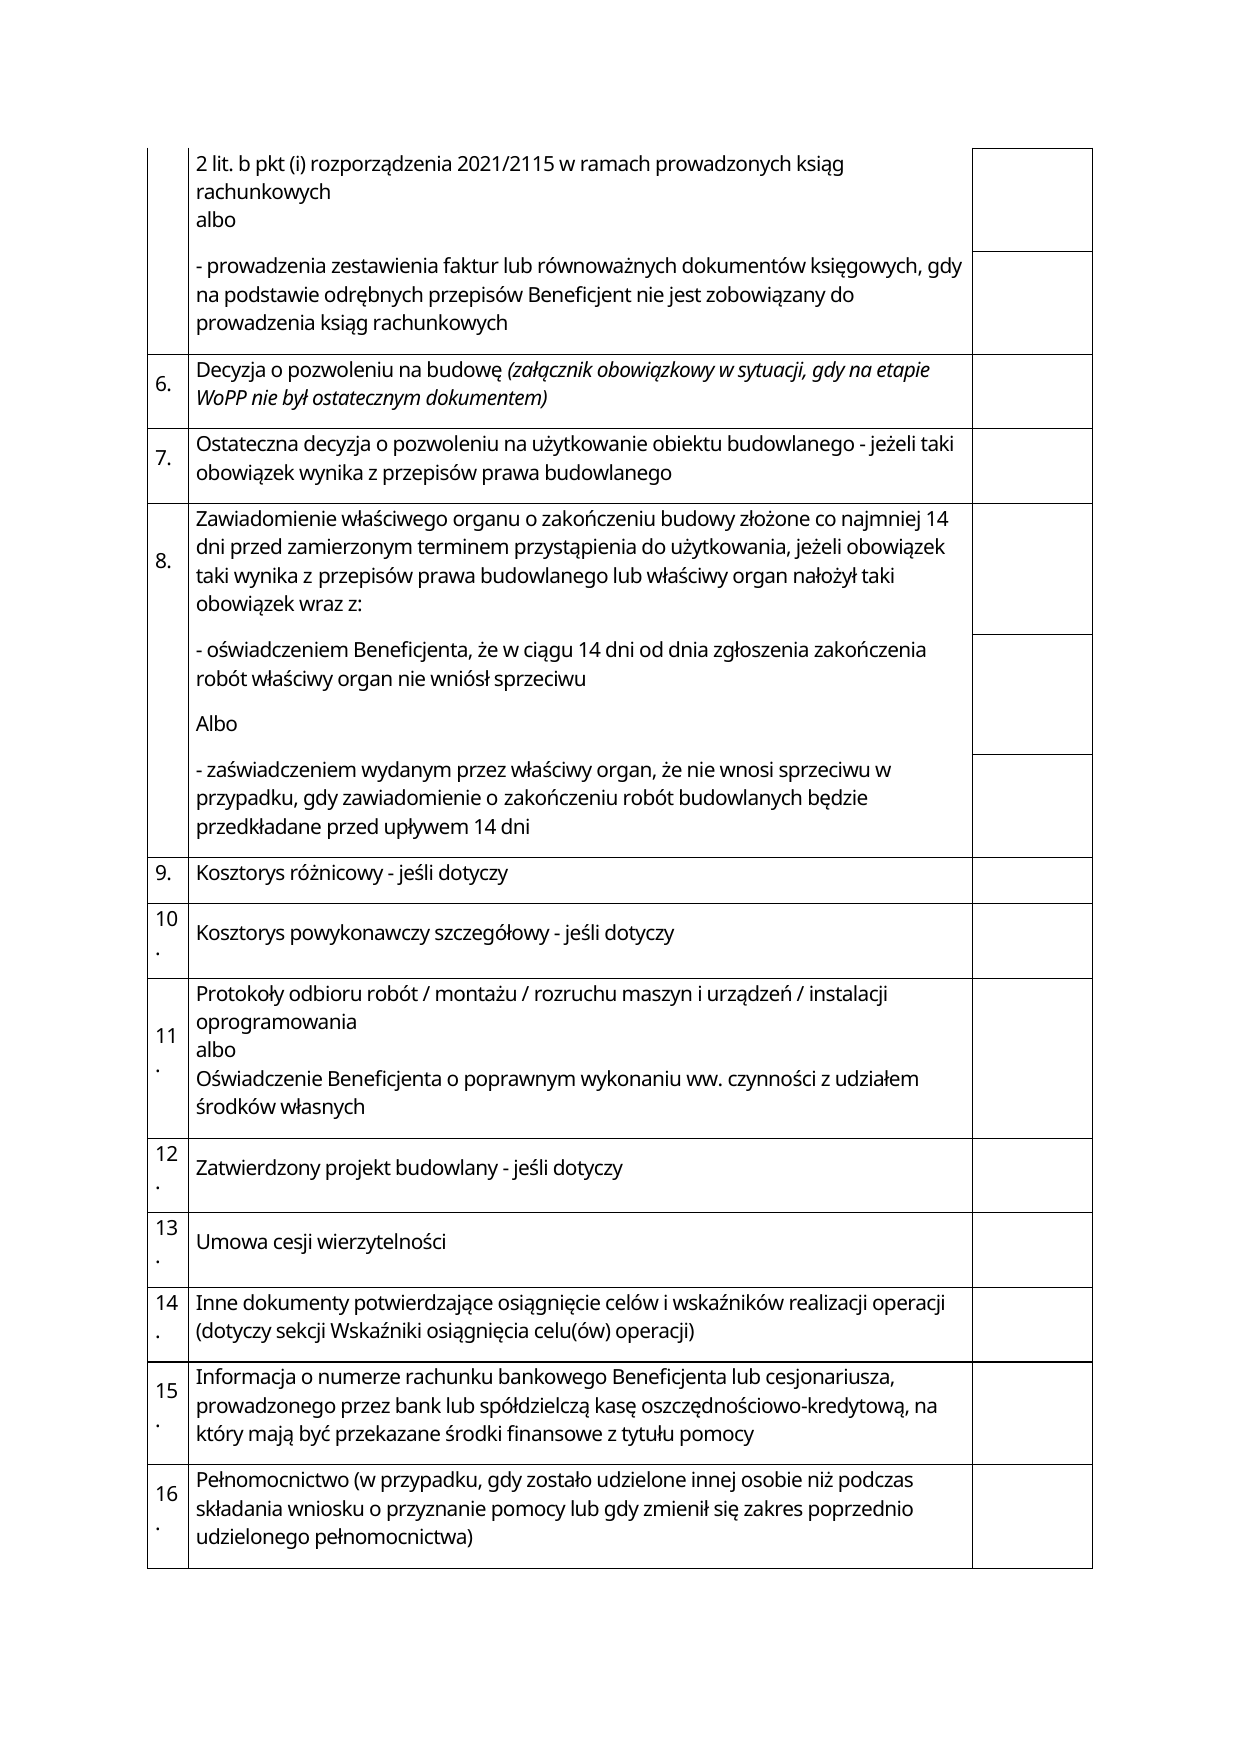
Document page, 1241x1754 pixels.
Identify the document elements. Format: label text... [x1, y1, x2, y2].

table_cell [973, 429, 1092, 503]
table_cell [973, 979, 1092, 1138]
table_cell 12. [148, 1139, 188, 1212]
table_cell 7. [148, 429, 188, 503]
table_cell - prowadzenia zestawienia faktur lub równoważnych dokumentów księgowych, gdy na podstawie odrębnych przepisów Beneficjent nie jest zobowiązany do prowadzenia ksiąg rachunkowych [189, 251, 972, 354]
table_cell Ostateczna decyzja o pozwoleniu na użytkowanie obiektu budowlanego - jeżeli taki obowiązek wynika z przepisów prawa budowlanego [189, 429, 972, 503]
table_cell 2 lit. b pkt (i) rozporządzenia 2021/2115 w ramach prowadzonych ksiąg rachunkowych albo [189, 148, 972, 251]
table_cell Inne dokumenty potwierdzające osiągnięcie celów i wskaźników realizacji operacji (dotyczy sekcji Wskaźniki osiągnięcia celu(ów) operacji) [189, 1288, 972, 1361]
table_cell Umowa cesji wierzytelności [189, 1213, 972, 1287]
table_cell [973, 1363, 1092, 1464]
table_cell 10. [148, 904, 188, 978]
table_cell 15. [148, 1363, 188, 1464]
table_cell 9. [148, 858, 188, 903]
table_cell Informacja o numerze rachunku bankowego Beneficjenta lub cesjonariusza, prowadzonego przez bank lub spółdzielczą kasę oszczędnościowo-kredytową, na który mają być przekazane środki finansowe z tytułu pomocy [189, 1363, 972, 1464]
table_cell [148, 251, 188, 354]
table_cell 16. [148, 1465, 188, 1567]
table_cell [973, 149, 1092, 251]
table_cell [973, 904, 1092, 978]
table_cell [973, 1288, 1092, 1361]
table_cell [148, 148, 188, 251]
table_cell [973, 1213, 1092, 1287]
table_cell 6. [148, 355, 188, 428]
table_cell [973, 755, 1092, 857]
table_cell Kosztorys różnicowy - jeśli dotyczy [189, 858, 972, 903]
table_cell [973, 858, 1092, 903]
table_cell 13. [148, 1213, 188, 1287]
table_cell Decyzja o pozwoleniu na budowę (załącznik obowiązkowy w sytuacji, gdy na etapie WoPP nie był ostatecznym dokumentem) [189, 355, 972, 428]
table_cell Kosztorys powykonawczy szczegółowy - jeśli dotyczy [189, 904, 972, 978]
table_cell [148, 634, 188, 754]
table_cell [973, 355, 1092, 428]
table_cell [973, 635, 1092, 754]
table_cell [973, 1139, 1092, 1212]
table_cell 11. [148, 979, 188, 1138]
table_cell 8. [148, 504, 188, 634]
table_cell Pełnomocnictwo (w przypadku, gdy zostało udzielone innej osobie niż podczas składania wniosku o przyznanie pomocy lub gdy zmienił się zakres poprzednio udzielonego pełnomocnictwa) [189, 1465, 972, 1567]
table_cell [973, 252, 1092, 354]
table_cell Protokoły odbioru robót / montażu / rozruchu maszyn i urządzeń / instalacji oprogramowania albo Oświadczenie Beneficjenta o poprawnym wykonaniu ww. czynności z udziałem środków własnych [189, 979, 972, 1138]
table_cell Zawiadomienie właściwego organu o zakończeniu budowy złożone co najmniej 14 dni przed zamierzonym terminem przystąpienia do użytkowania, jeżeli obowiązek taki wynika z przepisów prawa budowlanego lub właściwy organ nałożył taki obowiązek wraz z: [189, 504, 972, 634]
table_cell 14. [148, 1288, 188, 1361]
table_cell [973, 504, 1092, 634]
table_cell [148, 754, 188, 857]
table_cell - zaświadczeniem wydanym przez właściwy organ, że nie wnosi sprzeciwu w przypadku, gdy zawiadomienie o zakończeniu robót budowlanych będzie przedkładane przed upływem 14 dni [189, 754, 972, 857]
table_cell Zatwierdzony projekt budowlany - jeśli dotyczy [189, 1139, 972, 1212]
table_cell - oświadczeniem Beneficjenta, że w ciągu 14 dni od dnia zgłoszenia zakończenia robót właściwy organ nie wniósł sprzeciwu Albo [189, 634, 972, 754]
table_cell [973, 1465, 1092, 1567]
